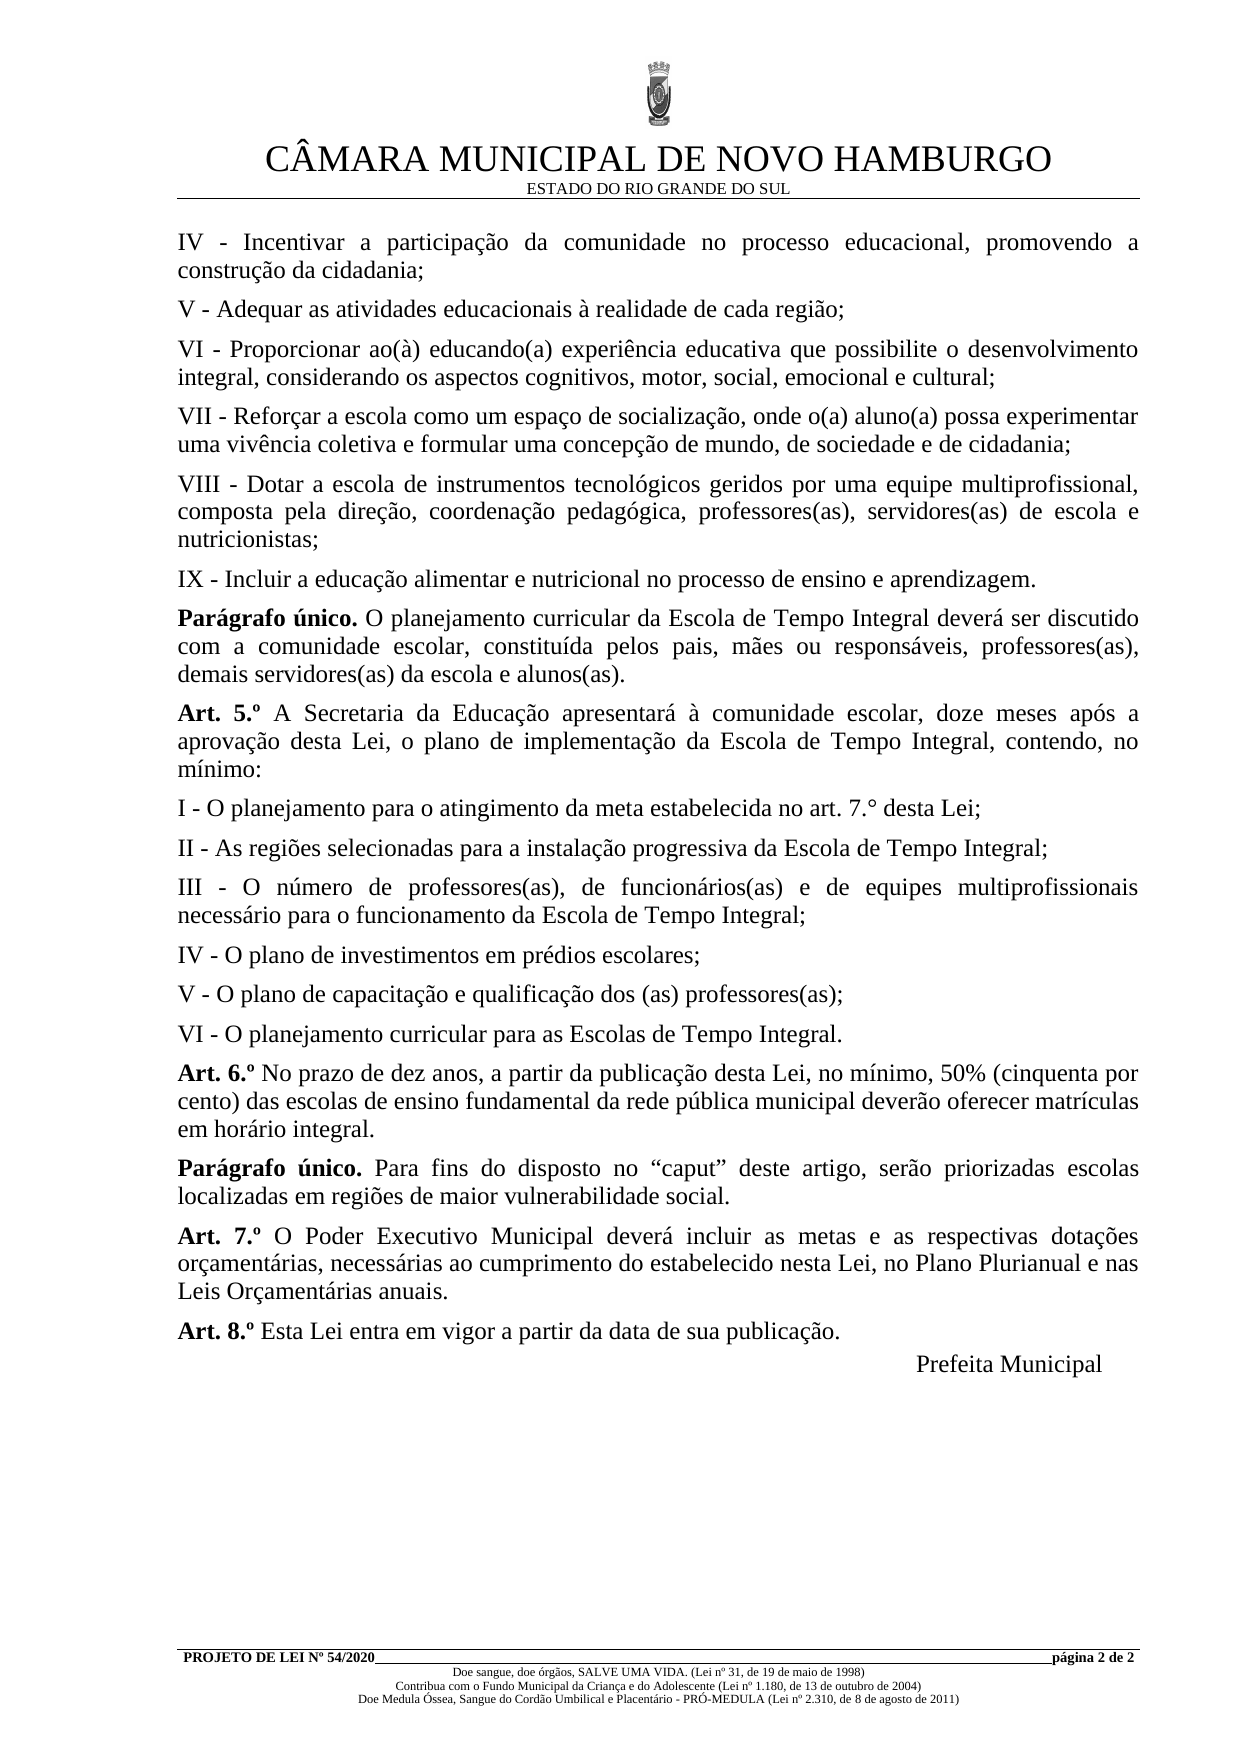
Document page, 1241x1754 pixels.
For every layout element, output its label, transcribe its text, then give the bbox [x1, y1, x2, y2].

text Prefeita Municipal [177, 1351, 1140, 1378]
text VI - Proporcionar ao(à) educando(a) experiência educativa que possibilite o desenvolvimento integral, considerando os aspectos cognitivos, motor, social, emocional e cultural; [177, 335, 1140, 391]
text III - O número de professores(as), de funcionários(as) e de equipes multiprofissionais necessário para o funcionamento da Escola de Tempo Integral; [177, 873, 1140, 929]
text Art. 5.º A Secretaria da Educação apresentará à comunidade escolar, doze meses após a aprovação desta Lei, o plano de implementação da Escola de Tempo Integral, contendo, no mínimo: [177, 699, 1140, 782]
text IV - O plano de investimentos em prédios escolares; [177, 941, 1140, 968]
text Parágrafo único. O planejamento curricular da Escola de Tempo Integral deverá ser discutido com a comunidade escolar, constituída pelos pais, mães ou responsáveis, professores(as), demais servidores(as) da escola e alunos(as). [177, 604, 1140, 687]
text Art. 8.º Esta Lei entra em vigor a partir da data de sua publicação. [177, 1317, 1140, 1344]
text Art. 6.º No prazo de dez anos, a partir da publicação desta Lei, no mínimo, 50% (cinquenta por cento) das escolas de ensino fundamental da rede pública municipal deverão oferecer matrículas em horário integral. [177, 1059, 1140, 1143]
text I - O planejamento para o atingimento da meta estabelecida no art. 7.° desta Lei; [177, 794, 1140, 822]
text VIII - Dotar a escola de instrumentos tecnológicos geridos por uma equipe multiprofissional, composta pela direção, coordenação pedagógica, professores(as), servidores(as) de escola e nutricionistas; [177, 470, 1140, 553]
text IV - Incentivar a participação da comunidade no processo educacional, promovendo a construção da cidadania; [177, 228, 1140, 284]
text V - Adequar as atividades educacionais à realidade de cada região; [177, 296, 1140, 323]
text II - As regiões selecionadas para a instalação progressiva da Escola de Tempo Integral; [177, 834, 1140, 862]
text Parágrafo único. Para fins do disposto no “caput” deste artigo, serão priorizadas escolas localizadas em regiões de maior vulnerabilidade social. [177, 1154, 1140, 1210]
text VII - Reforçar a escola como um espaço de socialização, onde o(a) aluno(a) possa experimentar uma vivência coletiva e formular uma concepção de mundo, de sociedade e de cidadania; [177, 402, 1140, 458]
text V - O plano de capacitação e qualificação dos (as) professores(as); [177, 980, 1140, 1008]
text VI - O planejamento curricular para as Escolas de Tempo Integral. [177, 1020, 1140, 1048]
text Art. 7.º O Poder Executivo Municipal deverá incluir as metas e as respectivas dotações orçamentárias, necessárias ao cumprimento do estabelecido nesta Lei, no Plano Plurianual e nas Leis Orçamentárias anuais. [177, 1222, 1140, 1305]
text IX - Incluir a educação alimentar e nutricional no processo de ensino e aprendizagem. [177, 565, 1140, 592]
